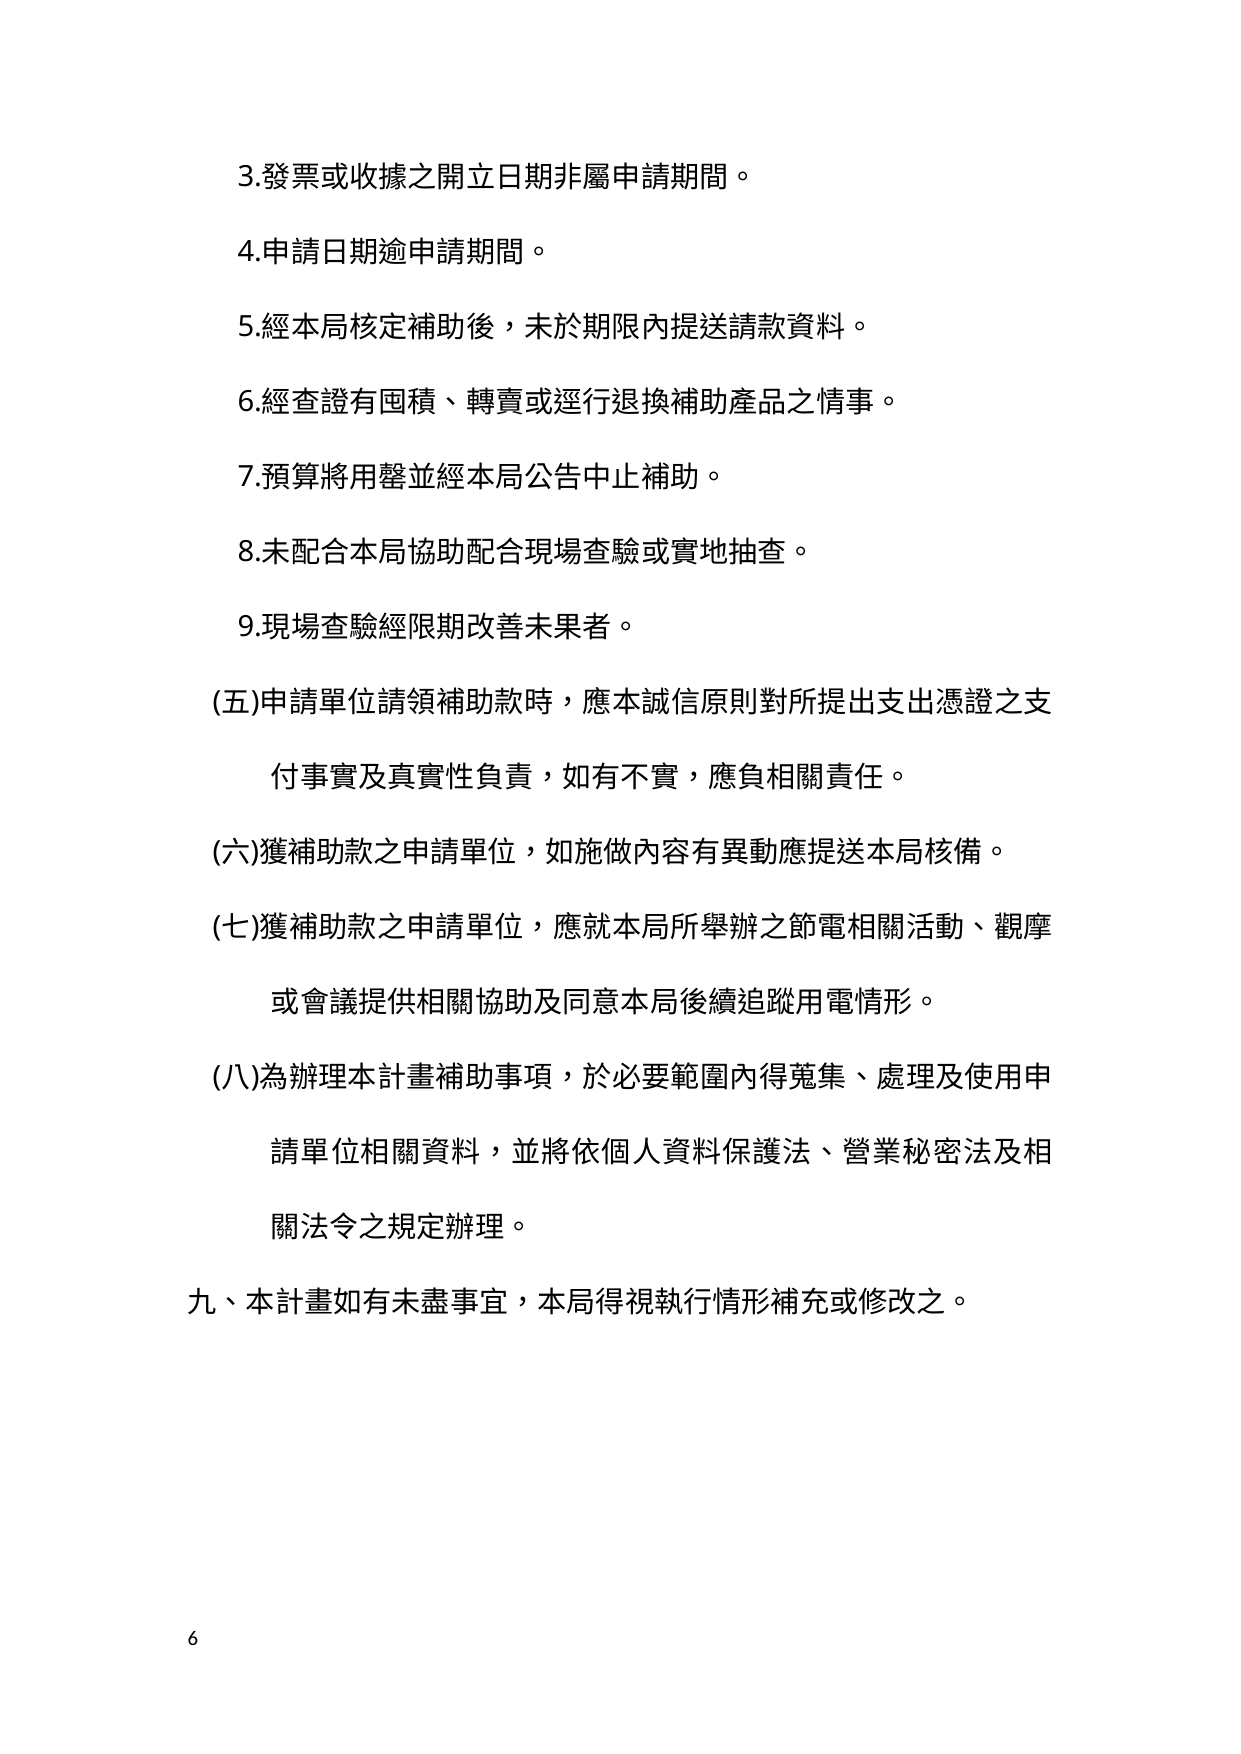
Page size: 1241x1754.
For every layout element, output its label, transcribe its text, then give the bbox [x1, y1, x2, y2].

text (七)獲補助款之申請單位，應就本局所舉辦之節電相關活動、觀摩或會議提供相關協助及同意本局後續追蹤用電情形。 [212, 881, 1053, 1031]
text 8.未配合本局協助配合現場查驗或實地抽查。 [237, 506, 1053, 581]
text 5.經本局核定補助後，未於期限內提送請款資料。 [237, 281, 1053, 356]
text (五)申請單位請領補助款時，應本誠信原則對所提出支出憑證之支付事實及真實性負責，如有不實，應負相關責任。 [212, 656, 1053, 806]
text 9.現場查驗經限期改善未果者。 [237, 581, 1053, 656]
text 4.申請日期逾申請期間。 [237, 206, 1053, 281]
text (六)獲補助款之申請單位，如施做內容有異動應提送本局核備。 [212, 806, 1053, 881]
text 九、本計畫如有未盡事宜，本局得視執行情形補充或修改之。 [187, 1256, 1053, 1331]
text (八)為辦理本計畫補助事項，於必要範圍內得蒐集、處理及使用申請單位相關資料，並將依個人資料保護法、營業秘密法及相關法令之規定辦理。 [212, 1031, 1053, 1256]
text 6.經查證有囤積、轉賣或逕行退換補助產品之情事。 [237, 356, 1053, 431]
text 7.預算將用罄並經本局公告中止補助。 [237, 431, 1053, 506]
text 3.發票或收據之開立日期非屬申請期間。 [237, 131, 1053, 206]
